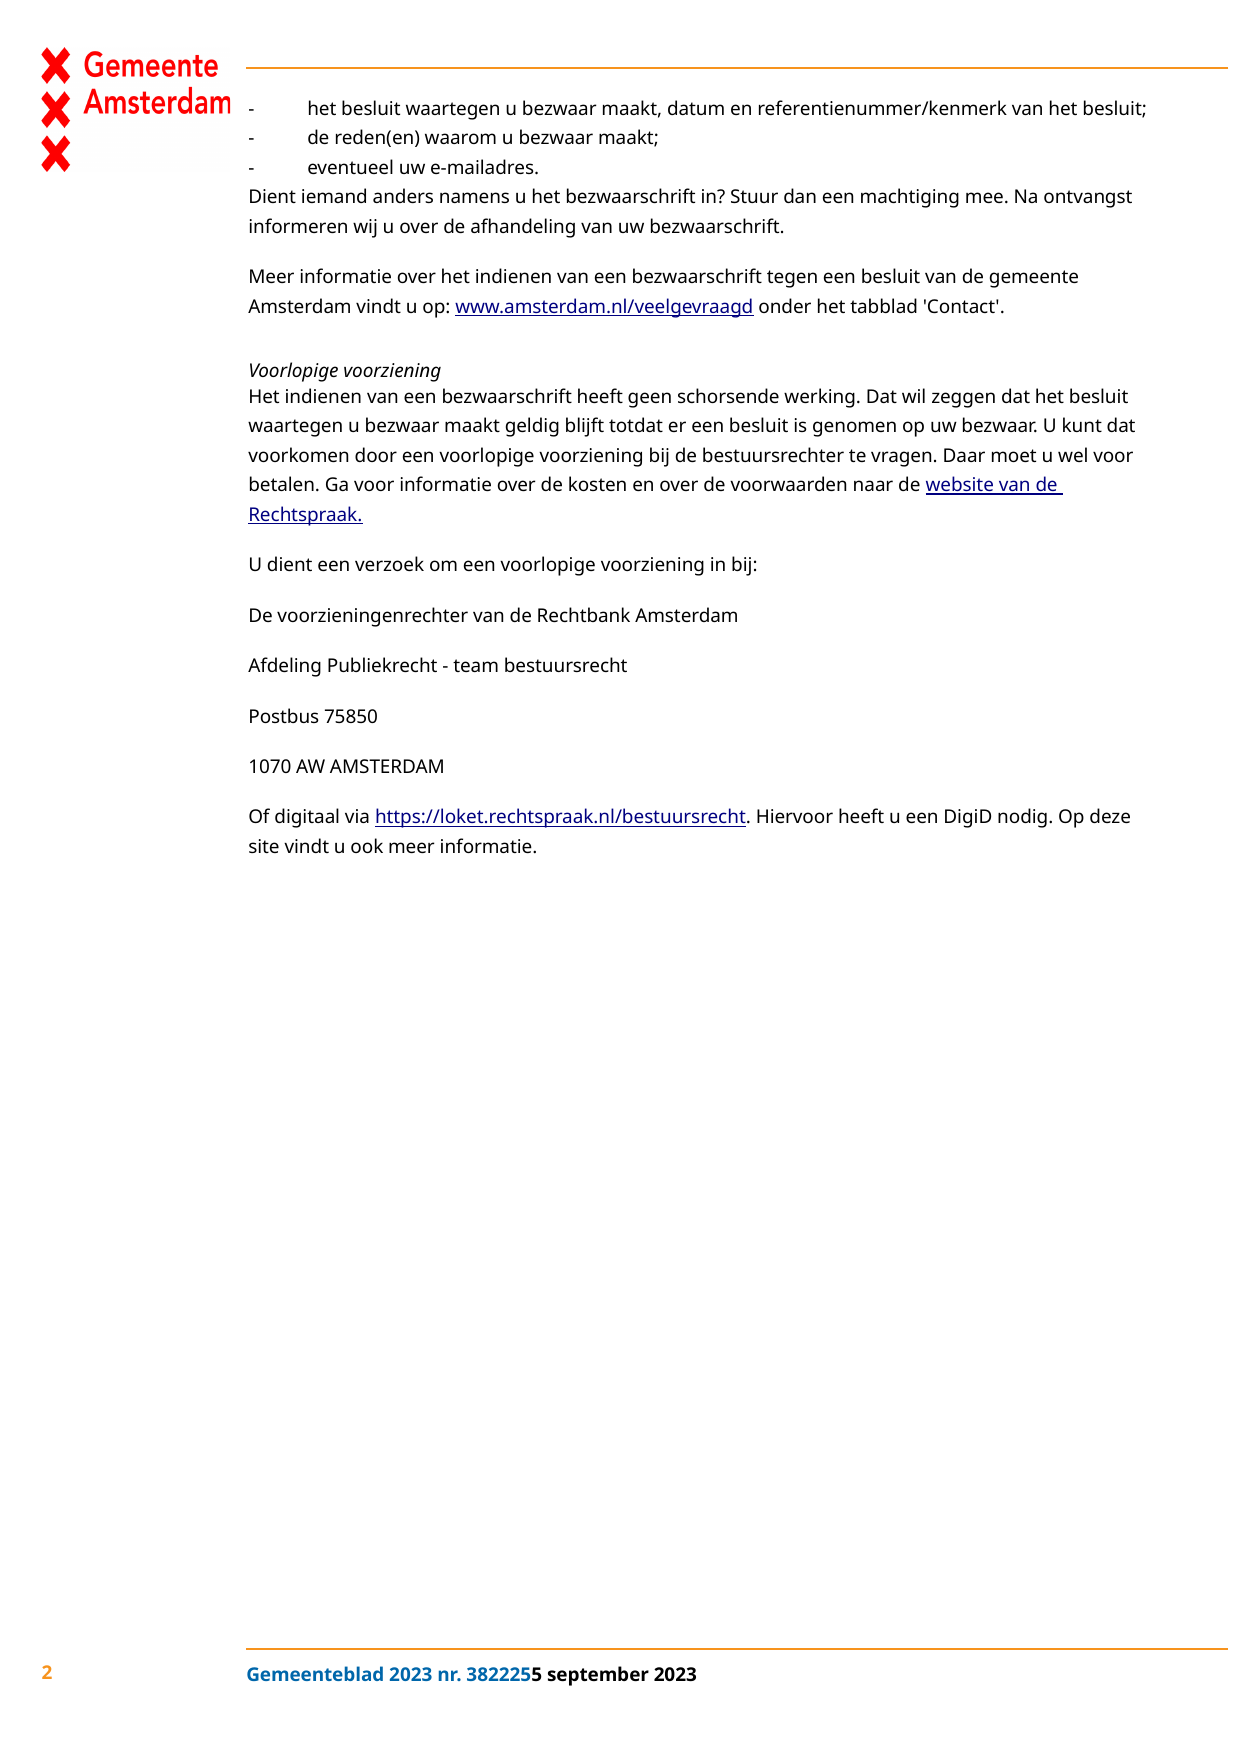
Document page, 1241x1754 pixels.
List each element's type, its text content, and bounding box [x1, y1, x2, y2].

text Voorlopige voorziening [248, 357, 1152, 383]
text De voorzieningenrechter van de Rechtbank Amsterdam [248, 602, 1152, 628]
list het besluit waartegen u bezwaar maakt, datum en referentienummer/kenmerk van het besluit; [248, 95, 1152, 121]
text U dient een verzoek om een voorlopige voorziening in bij: [248, 552, 1152, 577]
text Dient iemand anders namens u het bezwaarschrift in? Stuur dan een machtiging mee. Na ontvangst informeren wij u over de afhandeling van uw bezwaarschrift. [248, 183, 1152, 239]
list de reden(en) waarom u bezwaar maakt; [248, 124, 1152, 150]
picture [41, 47, 231, 172]
text 1070 AW AMSTERDAM [248, 753, 1152, 779]
list eventueel uw e-mailadres. [248, 154, 1152, 180]
text Postbus 75850 [248, 703, 1152, 728]
text Afdeling Publiekrecht - team bestuursrecht [248, 652, 1152, 678]
text Meer informatie over het indienen van een bezwaarschrift tegen een besluit van de gemeente Amsterdam vindt u op: www.amsterdam.nl/veelgevraagd onder het tabblad 'Contact'. [248, 263, 1152, 319]
text Of digitaal via https://loket.rechtspraak.nl/bestuursrecht. Hiervoor heeft u een DigiD nodig. Op deze site vindt u ook meer informatie. [248, 804, 1152, 859]
text Het indienen van een bezwaarschrift heeft geen schorsende werking. Dat wil zeggen dat het besluit waartegen u bezwaar maakt geldig blijft totdat er een besluit is genomen op uw bezwaar. U kunt dat voorkomen door een voorlopige voorziening bij de bestuursrechter te vragen. Daar moet u wel voor betalen. Ga voor informatie over de kosten en over de voorwaarden naar de website van de Rechtspraak. [248, 383, 1152, 527]
